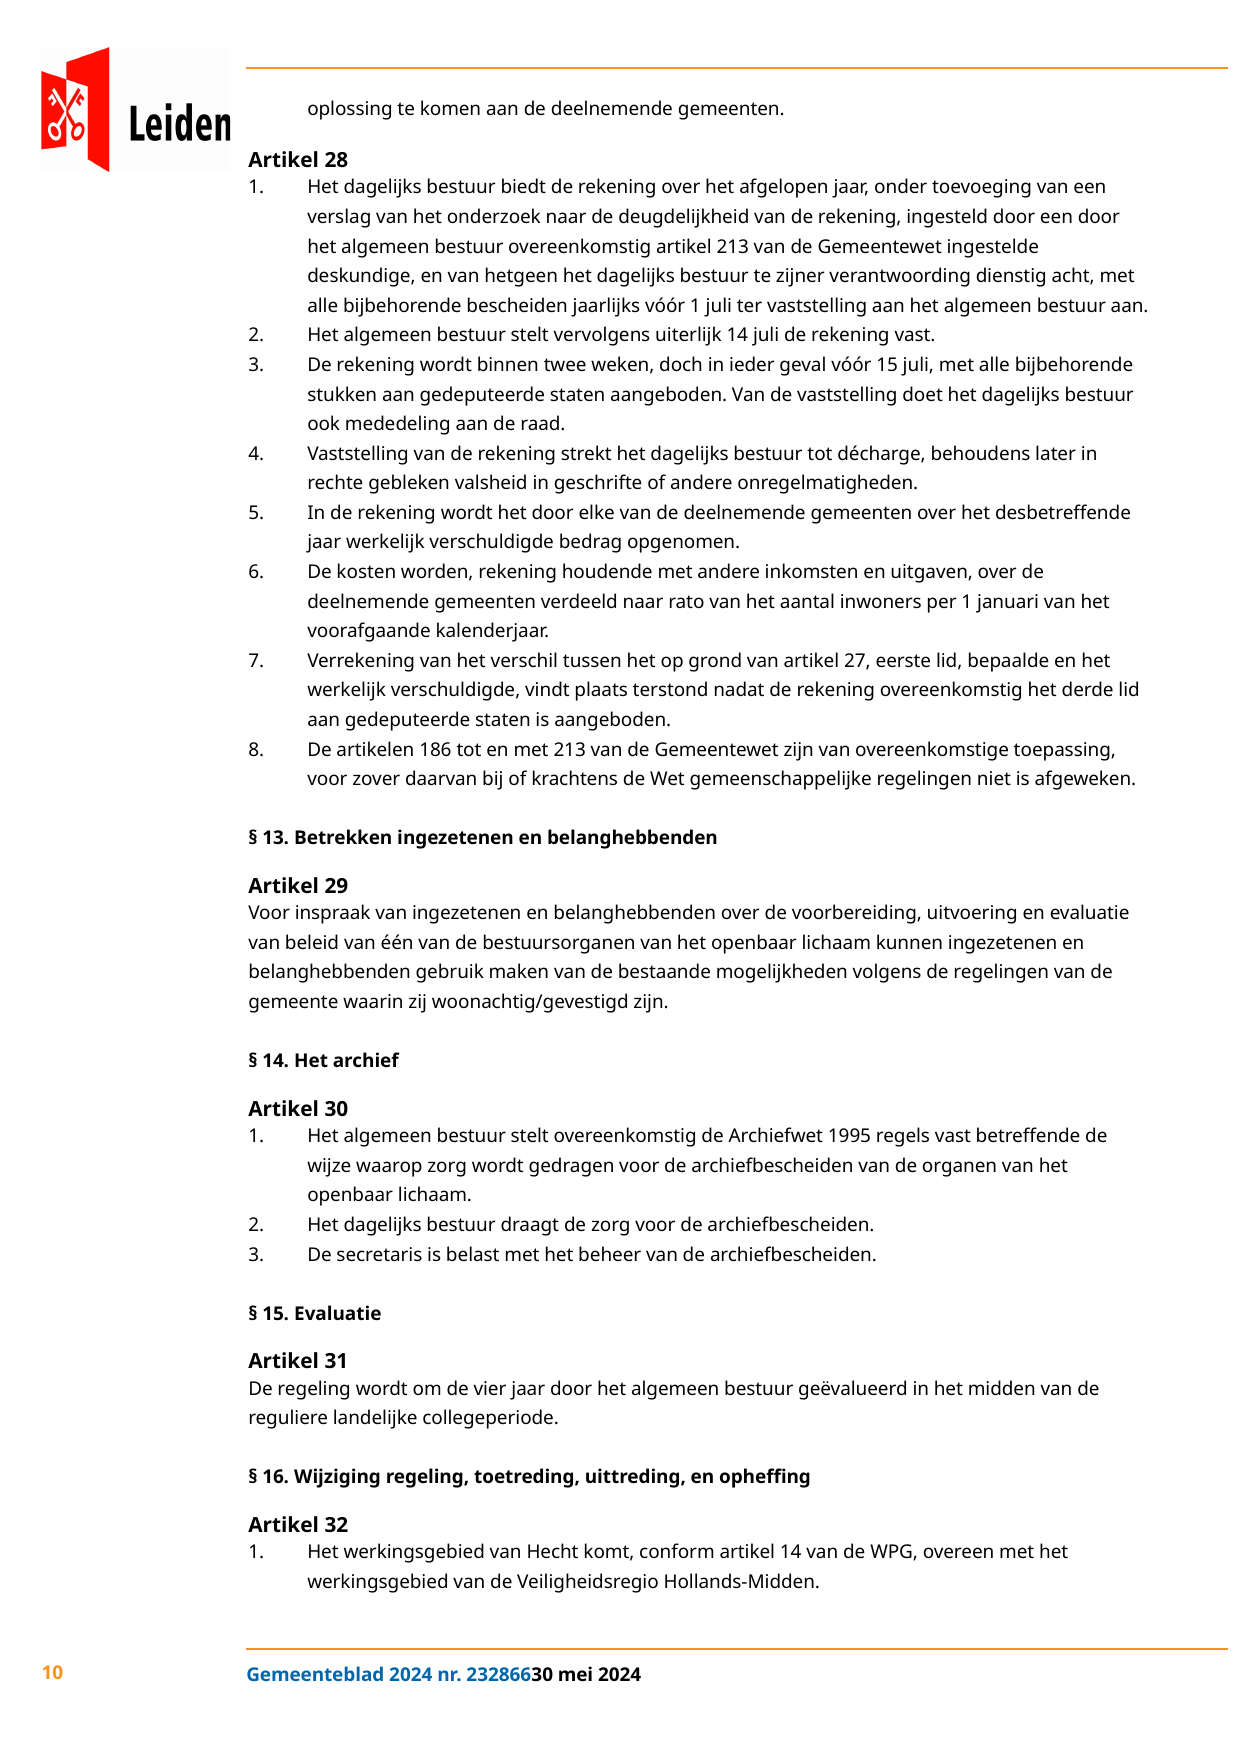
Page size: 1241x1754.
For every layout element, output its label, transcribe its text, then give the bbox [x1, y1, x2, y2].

list De rekening wordt binnen twee weken, doch in ieder geval vóór 15 juli, met alle bijbehorende stukken aan gedeputeerde staten aangeboden. Van de vaststelling doet het dagelijks bestuur ook mededeling aan de raad. [248, 351, 1152, 436]
list Verrekening van het verschil tussen het op grond van artikel 27, eerste lid, bepaalde en het werkelijk verschuldigde, vindt plaats terstond nadat de rekening overeenkomstig het derde lid aan gedeputeerde staten is aangeboden. [248, 647, 1152, 732]
text Artikel 28 [248, 145, 1152, 174]
text Artikel 31 [248, 1346, 1152, 1375]
text § 14. Het archief [248, 1047, 1152, 1073]
list In de rekening wordt het door elke van de deelnemende gemeenten over het desbetreffende jaar werkelijk verschuldigde bedrag opgenomen. [248, 499, 1152, 554]
list Het algemeen bestuur stelt overeenkomstig de Archiefwet 1995 regels vast betreffende de wijze waarop zorg wordt gedragen voor de archiefbescheiden van de organen van het openbaar lichaam. [248, 1122, 1152, 1207]
list De secretaris is belast met het beheer van de archiefbescheiden. [248, 1241, 1152, 1266]
list Het dagelijks bestuur biedt de rekening over het afgelopen jaar, onder toevoeging van een verslag van het onderzoek naar de deugdelijkheid van de rekening, ingesteld door een door het algemeen bestuur overeenkomstig artikel 213 van de Gemeentewet ingestelde deskundige, en van hetgeen het dagelijks bestuur te zijner verantwoording dienstig acht, met alle bijbehorende bescheiden jaarlijks vóór 1 juli ter vaststelling aan het algemeen bestuur aan. [248, 174, 1152, 318]
list Vaststelling van de rekening strekt het dagelijks bestuur tot décharge, behoudens later in rechte gebleken valsheid in geschrifte of andere onregelmatigheden. [248, 440, 1152, 495]
text Artikel 32 [248, 1510, 1152, 1539]
text Voor inspraak van ingezetenen en belanghebbenden over de voorbereiding, uitvoering en evaluatie van beleid van één van de bestuursorganen van het openbaar lichaam kunnen ingezetenen en belanghebbenden gebruik maken van de bestaande mogelijkheden volgens de regelingen van de gemeente waarin zij woonachtig/gevestigd zijn. [248, 899, 1152, 1014]
list Het werkingsgebied van Hecht komt, conform artikel 14 van de WPG, overeen met het werkingsgebied van de Veiligheidsregio Hollands-Midden. [248, 1539, 1152, 1594]
list oplossing te komen aan de deelnemende gemeenten. [248, 95, 1152, 121]
text Artikel 29 [248, 871, 1152, 899]
text De regeling wordt om de vier jaar door het algemeen bestuur geëvalueerd in het midden van de reguliere landelijke collegeperiode. [248, 1375, 1152, 1430]
text § 13. Betrekken ingezetenen en belanghebbenden [248, 824, 1152, 850]
picture [41, 47, 231, 172]
list De kosten worden, rekening houdende met andere inkomsten en uitgaven, over de deelnemende gemeenten verdeeld naar rato van het aantal inwoners per 1 januari van het voorafgaande kalenderjaar. [248, 558, 1152, 643]
list Het dagelijks bestuur draagt de zorg voor de archiefbescheiden. [248, 1211, 1152, 1237]
text Artikel 30 [248, 1094, 1152, 1122]
text § 16. Wijziging regeling, toetreding, uittreding, en opheffing [248, 1464, 1152, 1489]
list De artikelen 186 tot en met 213 van de Gemeentewet zijn van overeenkomstige toepassing, voor zover daarvan bij of krachtens de Wet gemeenschappelijke regelingen niet is afgeweken. [248, 736, 1152, 791]
text § 15. Evaluatie [248, 1300, 1152, 1326]
list Het algemeen bestuur stelt vervolgens uiterlijk 14 juli de rekening vast. [248, 322, 1152, 347]
